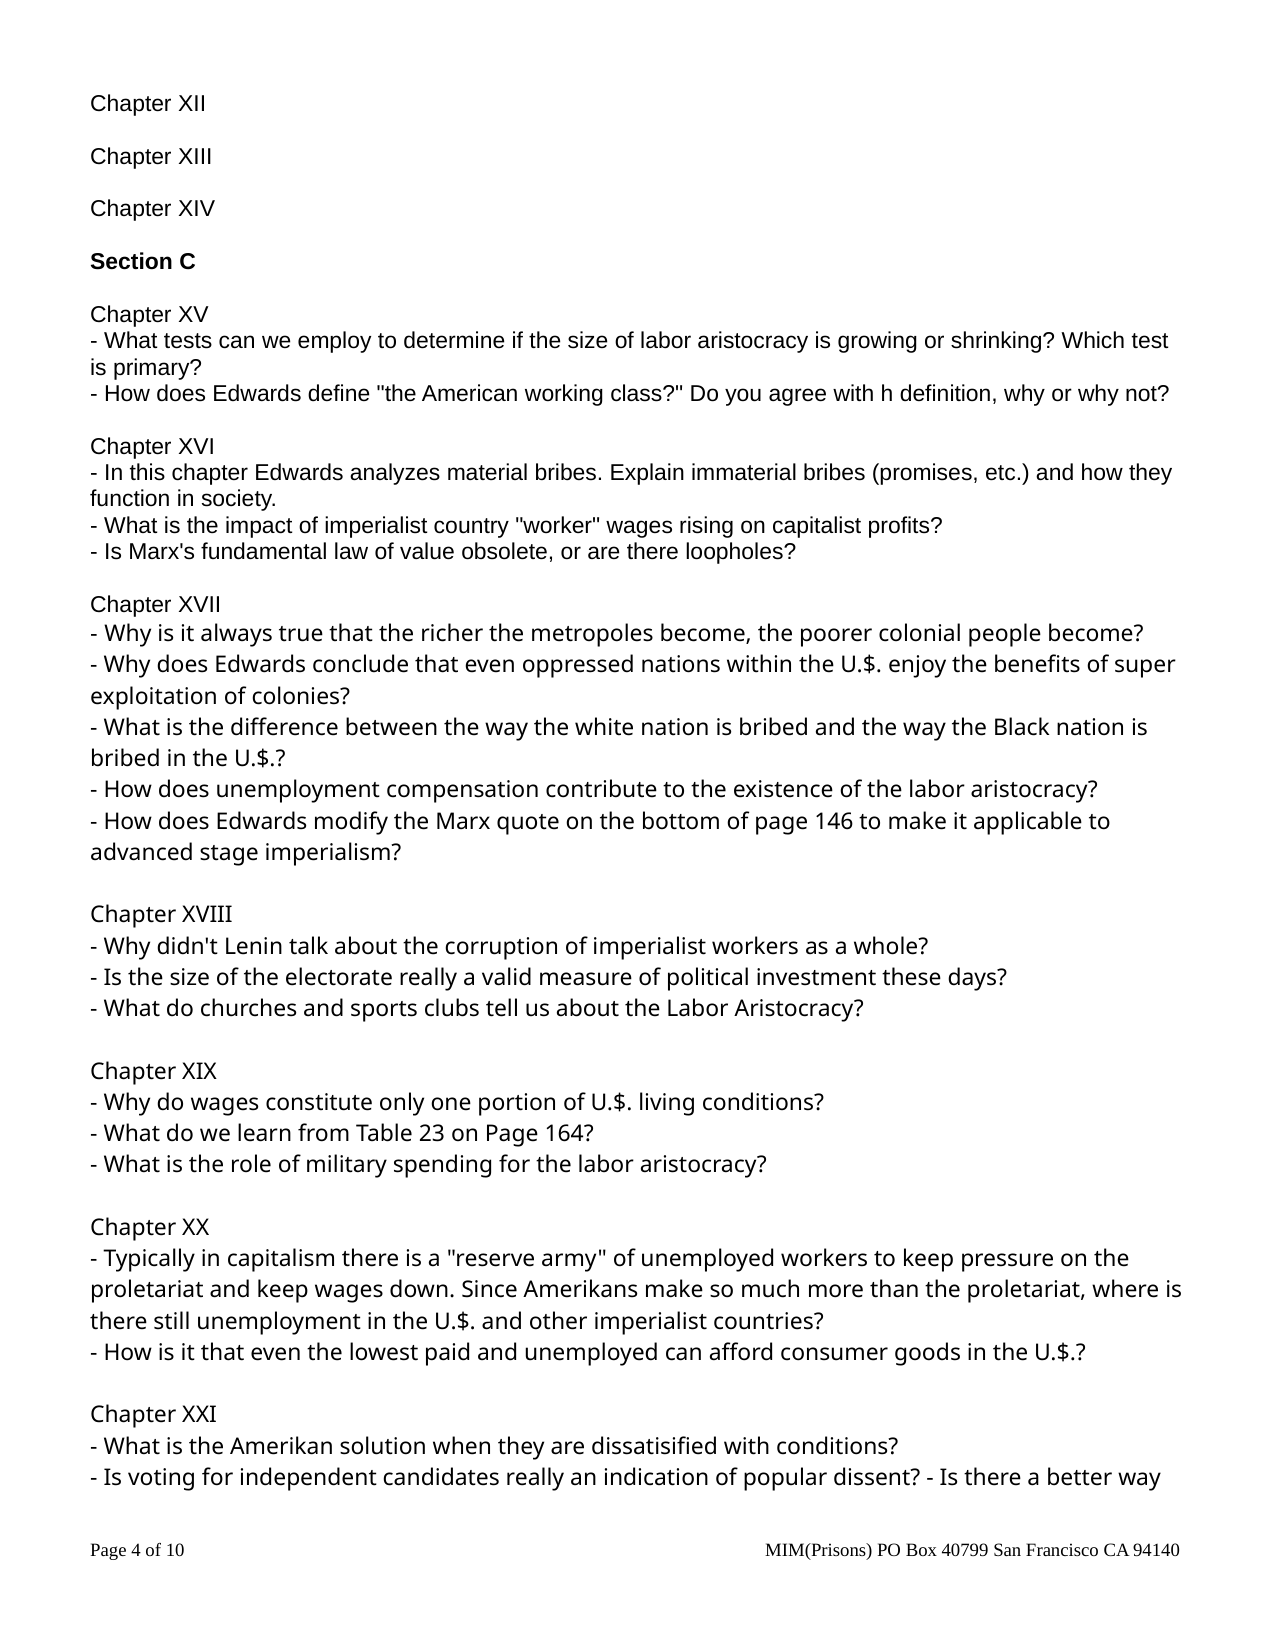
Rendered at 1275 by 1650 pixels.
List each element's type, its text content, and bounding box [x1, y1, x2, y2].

text - In this chapter Edwards analyzes material bribes. Explain immaterial bribes (promises, etc.) and how they function in society. [90, 459, 1185, 512]
text Chapter XIV [90, 195, 1185, 222]
text - Is the size of the electorate really a valid measure of political investment these days? [90, 961, 1185, 992]
text Chapter XIX [90, 1054, 1185, 1086]
text - What is the Amerikan solution when they are dissatisified with conditions? [90, 1429, 1185, 1461]
text - How does Edwards define "the American working class?" Do you agree with h definition, why or why not? [90, 380, 1185, 406]
text Chapter XII [90, 90, 1185, 116]
text Chapter XIII [90, 143, 1185, 169]
text - Why do wages constitute only one portion of U.$. living conditions? [90, 1086, 1185, 1117]
text - What is the difference between the way the white nation is bribed and the way the Black nation is bribed in the U.$.? [90, 711, 1185, 773]
text - What is the impact of imperialist country "worker" wages rising on capitalist profits? [90, 512, 1185, 538]
text Chapter XXI [90, 1398, 1185, 1429]
text Chapter XVI [90, 433, 1185, 459]
text - What do churches and sports clubs tell us about the Labor Aristocracy? [90, 992, 1185, 1023]
text Chapter XVII [90, 591, 1185, 617]
text - Typically in capitalism there is a "reserve army" of unemployed workers to keep pressure on the proletariat and keep wages down. Since Amerikans make so much more than the proletariat, where is there still unemployment in the U.$. and other imperialist countries? [90, 1242, 1185, 1336]
text Chapter XV [90, 301, 1185, 327]
text - What do we learn from Table 23 on Page 164? [90, 1117, 1185, 1148]
text Chapter XVIII [90, 898, 1185, 929]
text - Is voting for independent candidates really an indication of popular dissent? - Is there a better way [90, 1461, 1185, 1492]
text - How does unemployment compensation contribute to the existence of the labor aristocracy? [90, 773, 1185, 804]
text - Why didn't Lenin talk about the corruption of imperialist workers as a whole? [90, 929, 1185, 961]
text - Why is it always true that the richer the metropoles become, the poorer colonial people become? [90, 617, 1185, 648]
text - How does Edwards modify the Marx quote on the bottom of page 146 to make it applicable to advanced stage imperialism? [90, 804, 1185, 867]
text - Why does Edwards conclude that even oppressed nations within the U.$. enjoy the benefits of super exploitation of colonies? [90, 648, 1185, 711]
text Section C [90, 248, 1185, 274]
text - What is the role of military spending for the labor aristocracy? [90, 1148, 1185, 1179]
text - How is it that even the lowest paid and unemployed can afford consumer goods in the U.$.? [90, 1336, 1185, 1367]
text - Is Marx's fundamental law of value obsolete, or are there loopholes? [90, 538, 1185, 564]
text Chapter XX [90, 1211, 1185, 1242]
text - What tests can we employ to determine if the size of labor aristocracy is growing or shrinking? Which test is primary? [90, 327, 1185, 380]
